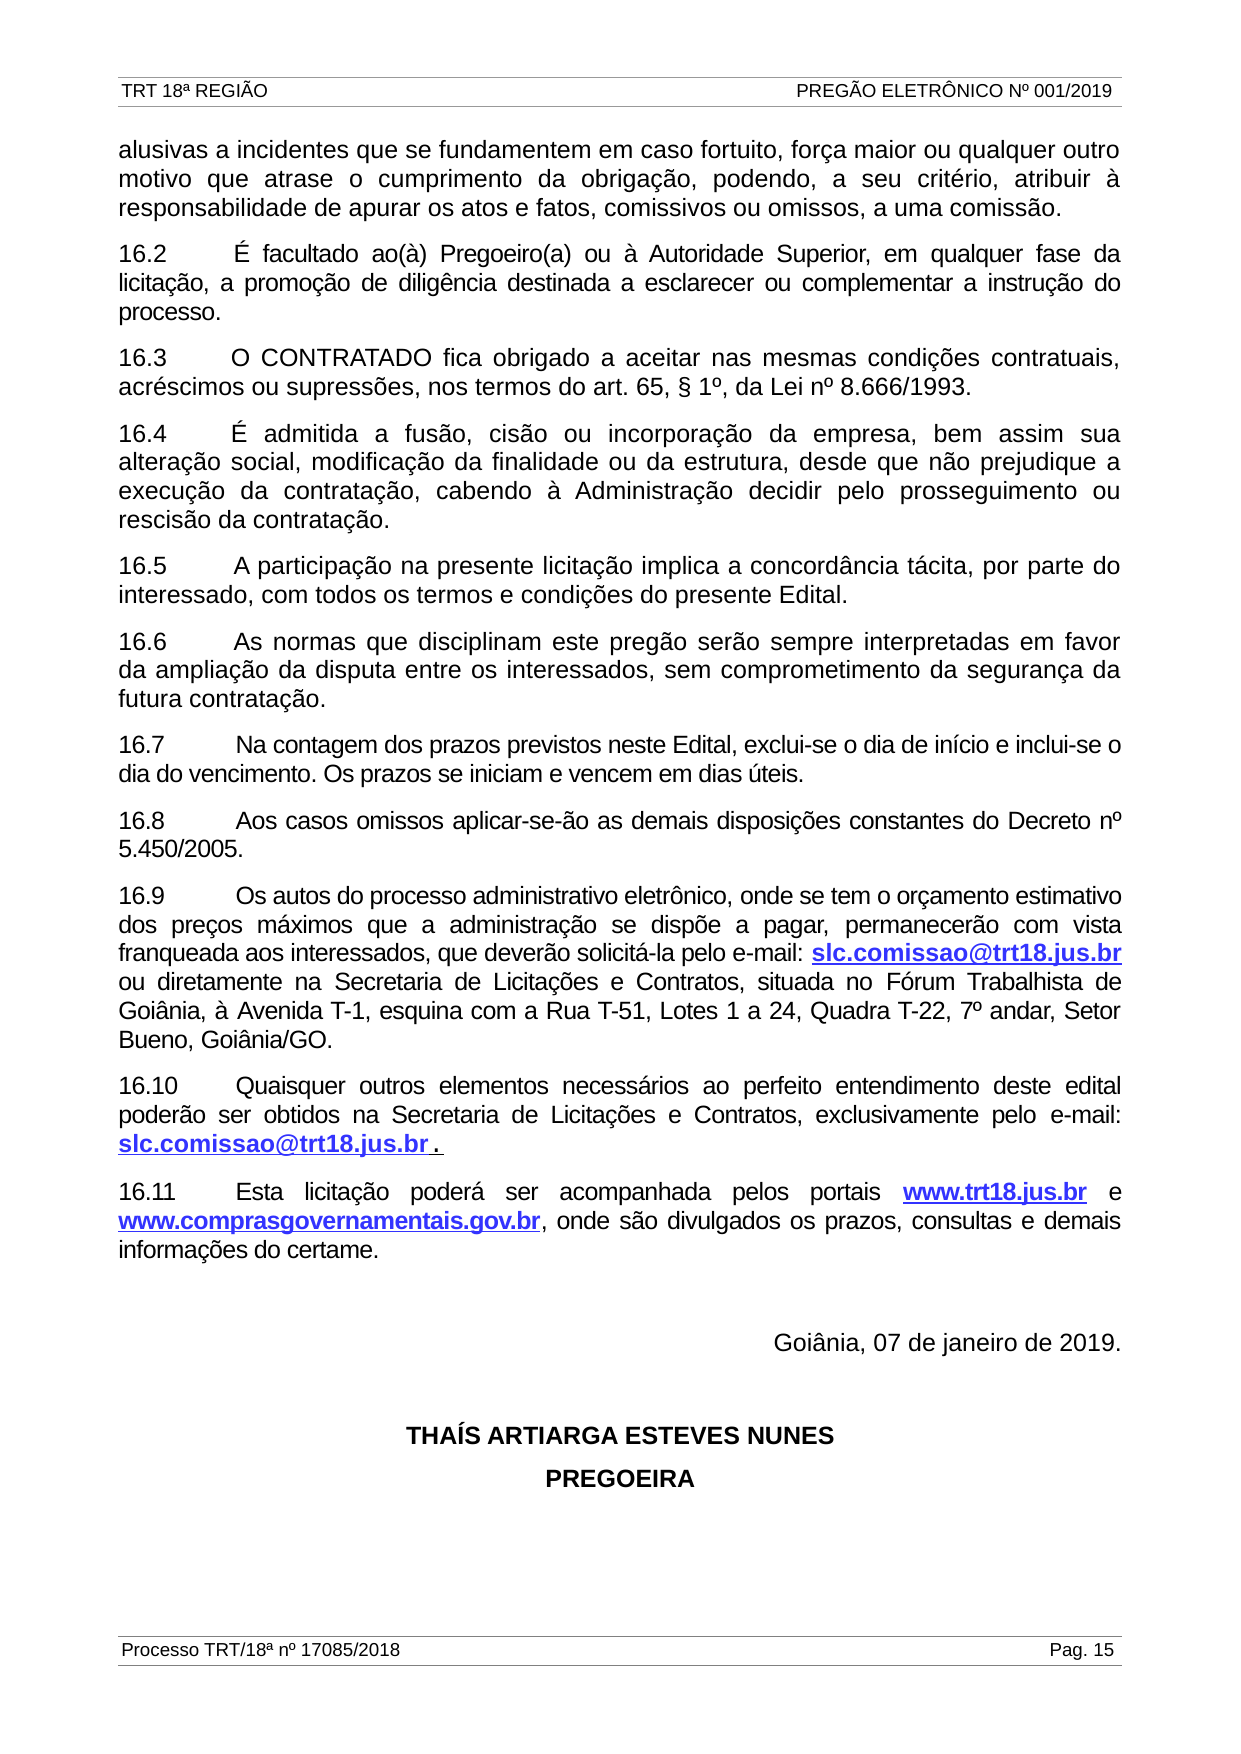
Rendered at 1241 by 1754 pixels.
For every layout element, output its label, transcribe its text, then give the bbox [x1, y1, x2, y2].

text 16.7 Na contagem dos prazos previstos neste Edital, exclui-se o dia de início e inclui-se o dia do vencimento. Os prazos se iniciam e vencem em dias úteis. [118, 731, 1122, 788]
text 16.6 As normas que disciplinam este pregão serão sempre interpretadas em favor da ampliação da disputa entre os interessados, sem comprometimento da segurança da futura contratação. [118, 627, 1122, 713]
text 16.4 É admitida a fusão, cisão ou incorporação da empresa, bem assim sua alteração social, modificação da finalidade ou da estrutura, desde que não prejudique a execução da contratação, cabendo à Administração decidir pelo prosseguimento ou rescisão da contratação. [118, 419, 1122, 534]
text 16.2 É facultado ao(à) Pregoeiro(a) ou à Autoridade Superior, em qualquer fase da licitação, a promoção de diligência destinada a esclarecer ou complementar a instrução do processo. [118, 239, 1122, 326]
text 16.5 A participação na presente licitação implica a concordância tácita, por parte do interessado, com todos os termos e condições do presente Edital. [118, 551, 1122, 609]
text 16.3 O CONTRATADO fica obrigado a aceitar nas mesmas condições contratuais, acréscimos ou supressões, nos termos do art. 65, § 1º, da Lei nº 8.666/1993. [118, 343, 1122, 401]
list 16.10 Quaisquer outros elementos necessários ao perfeito entendimento deste edital poderão ser obtidos na Secretaria de Licitações e Contratos, exclusivamente pelo e-mail: slc.comissao@trt18.jus.br. [118, 1071, 1122, 1159]
text 16.8 Aos casos omissos aplicar-se-ão as demais disposições constantes do Decreto nº 5.450/2005. [118, 806, 1122, 863]
text PREGOEIRA [118, 1464, 1122, 1492]
text Goiânia, 07 de janeiro de 2019. [118, 1328, 1122, 1356]
list 16.9 Os autos do processo administrativo eletrônico, onde se tem o orçamento estimativo dos preços máximos que a administração se dispõe a pagar, permanecerão com vista franqueada aos interessados, que deverão solicitá-la pelo e-mail: slc.comissao@trt18.jus.br ou diretamente na Secretaria de Licitações e Contratos, situada no Fórum Trabalhista de Goiânia, à Avenida T-1, esquina com a Rua T-51, Lotes 1 a 24, Quadra T-22, 7º andar, Setor Bueno, Goiânia/GO. [118, 881, 1122, 1053]
text THAÍS ARTIARGA ESTEVES NUNES [118, 1421, 1122, 1449]
list 16.11 Esta licitação poderá ser acompanhada pelos portais www.trt18.jus.br e www.comprasgovernamentais.gov.br, onde são divulgados os prazos, consultas e demais informações do certame. [118, 1177, 1122, 1263]
text alusivas a incidentes que se fundamentem em caso fortuito, força maior ou qualquer outro motivo que atrase o cumprimento da obrigação, podendo, a seu critério, atribuir à responsabilidade de apurar os atos e fatos, comissivos ou omissos, a uma comissão. [118, 136, 1122, 222]
